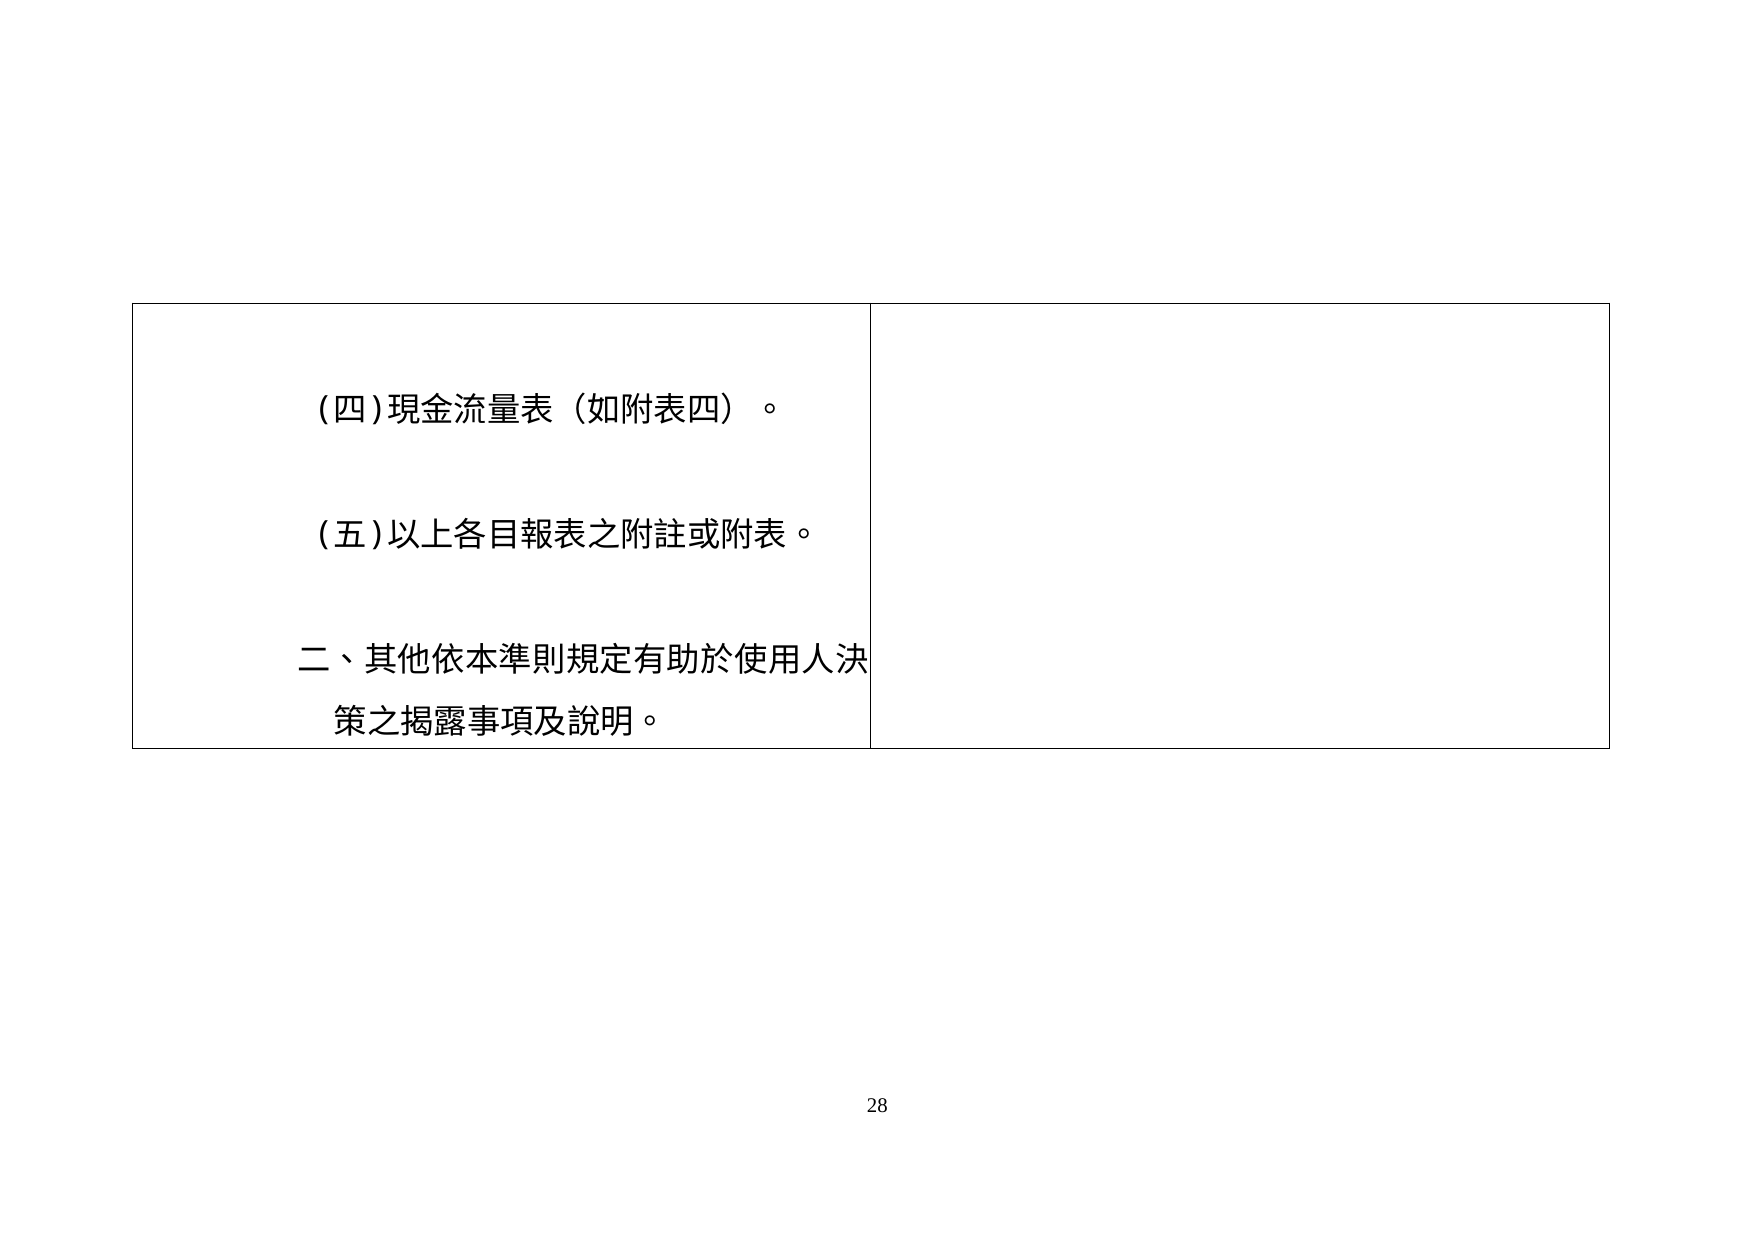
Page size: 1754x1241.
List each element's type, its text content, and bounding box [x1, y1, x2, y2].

table_cell (四)現金流量表（如附表四）。 (五)以上各目報表之附註或附表。 二、其他依本準則規定有助於使用人決策之揭露事項及說明。 [133, 304, 870, 748]
table_cell [871, 304, 1609, 748]
